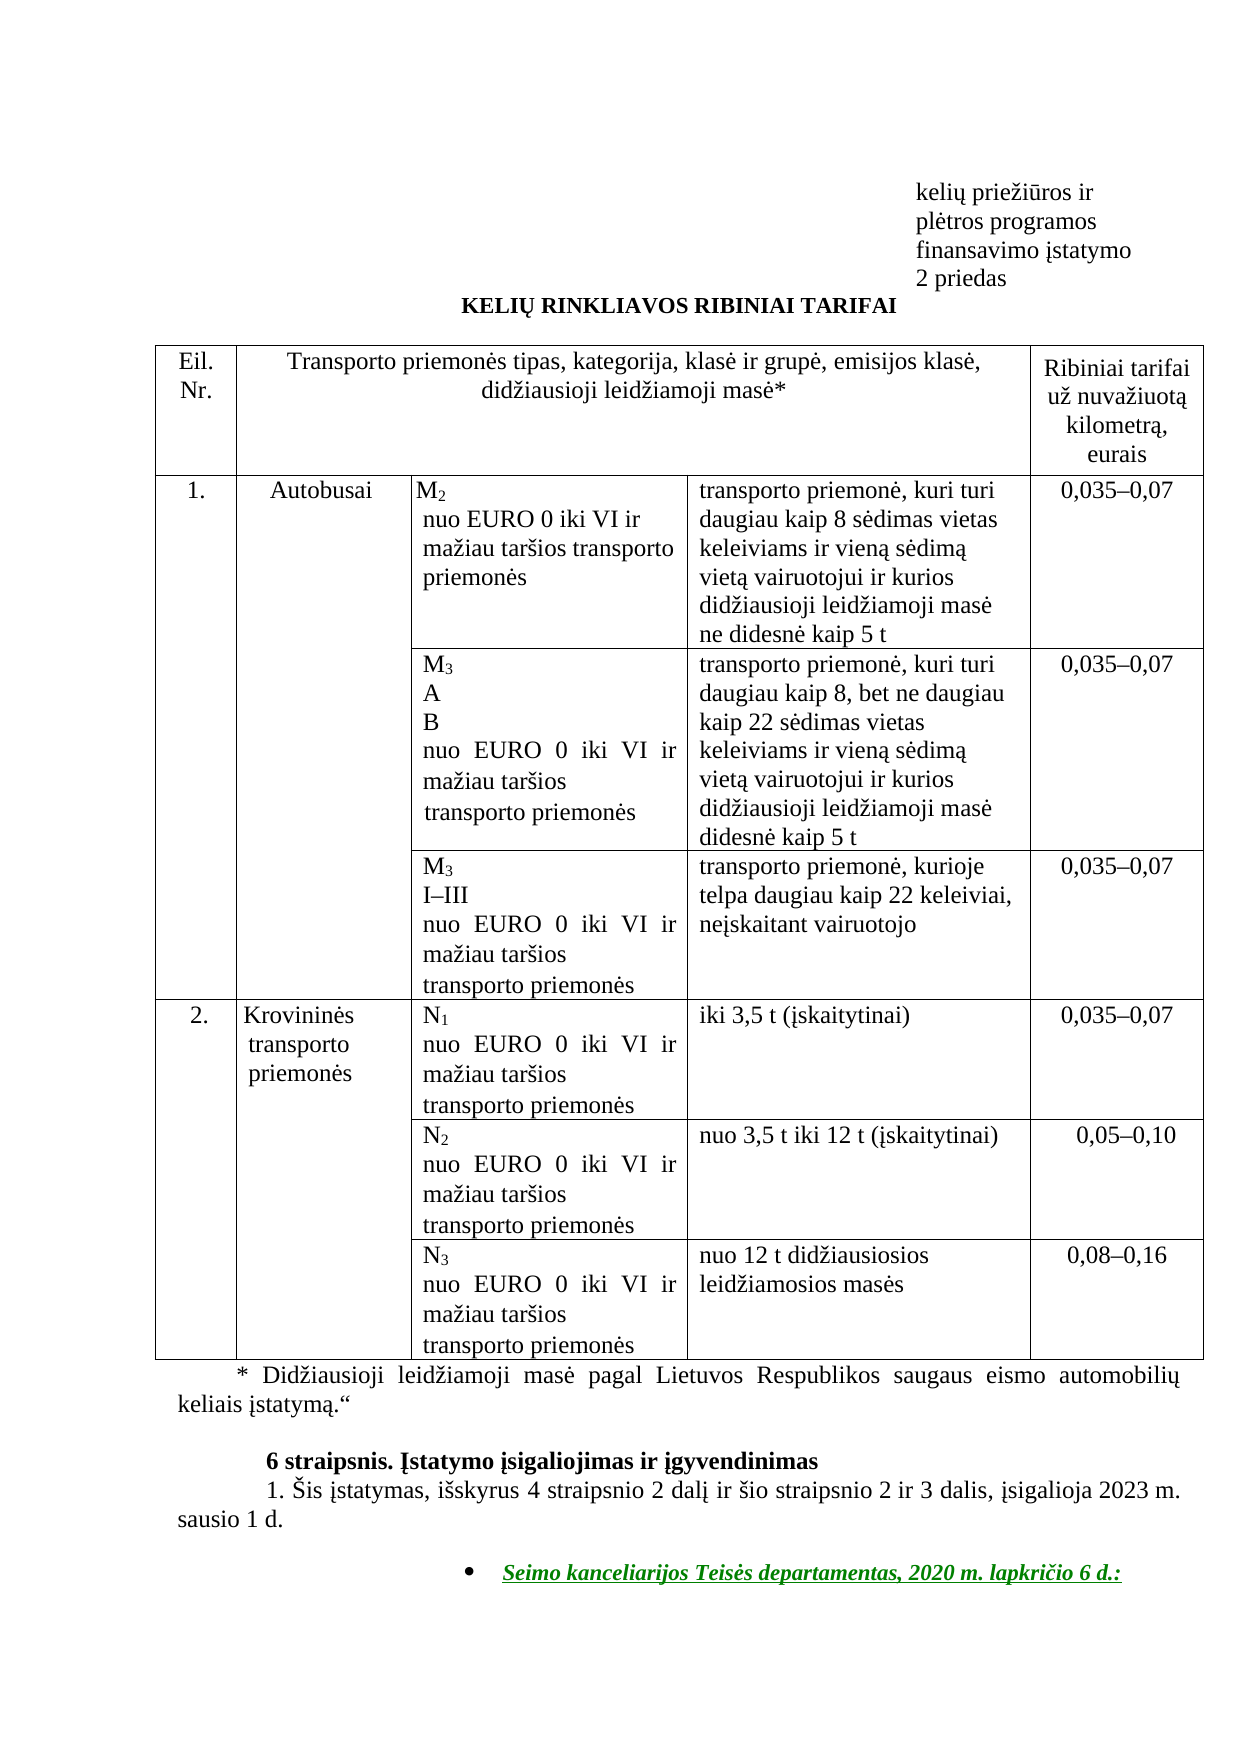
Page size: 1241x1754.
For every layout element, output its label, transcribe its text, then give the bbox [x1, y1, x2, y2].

table_cell 1. [156, 476, 236, 999]
table_cell 0,035–0,07 [1031, 476, 1203, 648]
text * Didžiausioji leidžiamoji masė pagal Lietuvos Respublikos saugaus eismo automobilių keliais įstatymą.“ [177, 1360, 1181, 1418]
table_cell transporto priemonė, kuri turi daugiau kaip 8 sėdimas vietas keleiviams ir vieną sėdimą vietą vairuotojui ir kurios didžiausioji leidžiamoji masė ne didesnė kaip 5 t [688, 476, 1030, 648]
table_cell nuo 12 t didžiausiosios leidžiamosios masės [688, 1240, 1030, 1359]
table_cell N2 nuo EURO 0 iki VI ir mažiau taršios transporto priemonės [412, 1120, 687, 1239]
table_cell transporto priemonė, kuri turi daugiau kaip 8, bet ne daugiau kaip 22 sėdimas vietas keleiviams ir vieną sėdimą vietą vairuotojui ir kurios didžiausioji leidžiamoji masė didesnė kaip 5 t [688, 649, 1030, 850]
table_cell 0,08–0,16 [1031, 1240, 1203, 1359]
table_cell nuo 3,5 t iki 12 t (įskaitytinai) [688, 1120, 1030, 1239]
text plėtros programos [916, 206, 1181, 235]
table_cell M3 A B nuo EURO 0 iki VI ir mažiau taršios transporto priemonės [412, 649, 687, 850]
table_header Eil. Nr. [156, 346, 236, 474]
table_header Transporto priemonės tipas, kategorija, klasė ir grupė, emisijos klasė, didžiausioji leidžiamoji masė* [237, 346, 1030, 474]
text 6 straipsnis. Įstatymo įsigaliojimas ir įgyvendinimas [177, 1446, 1181, 1475]
table_cell 0,035–0,07 [1031, 1000, 1203, 1119]
table_cell 2. [156, 1000, 236, 1359]
text 1. Šis įstatymas, išskyrus 4 straipsnio 2 dalį ir šio straipsnio 2 ir 3 dalis, įsigalioja 2023 m. sausio 1 d. [177, 1475, 1181, 1533]
table_cell M3 I–III nuo EURO 0 iki VI ir mažiau taršios transporto priemonės [412, 851, 687, 999]
table_cell Krovininės transporto priemonės [237, 1000, 411, 1359]
table_cell M2 nuo EURO 0 iki VI ir mažiau taršios transporto priemonės [412, 476, 687, 648]
text 2 priedas [916, 263, 1181, 292]
text KELIŲ RINKLIAVOS RIBINIAI TARIFAI [177, 292, 1181, 318]
table_cell N1 nuo EURO 0 iki VI ir mažiau taršios transporto priemonės [412, 1000, 687, 1119]
table_cell Autobusai [237, 476, 411, 999]
table_cell N3 nuo EURO 0 iki VI ir mažiau taršios transporto priemonės [412, 1240, 687, 1359]
text finansavimo įstatymo [916, 235, 1181, 263]
table_cell 0,05–0,10 [1031, 1120, 1203, 1239]
table_header Ribiniai tarifai už nuvažiuotą kilometrą, eurais [1031, 346, 1203, 474]
table_cell 0,035–0,07 [1031, 649, 1203, 850]
table_cell 0,035–0,07 [1031, 851, 1203, 999]
text kelių priežiūros ir [916, 177, 1181, 206]
table_cell iki 3,5 t (įskaitytinai) [688, 1000, 1030, 1119]
list Seimo kanceliarijos Teisės departamentas, 2020 m. lapkričio 6 d.: [465, 1559, 1181, 1586]
table_cell transporto priemonė, kurioje telpa daugiau kaip 22 keleiviai, neįskaitant vairuotojo [688, 851, 1030, 999]
